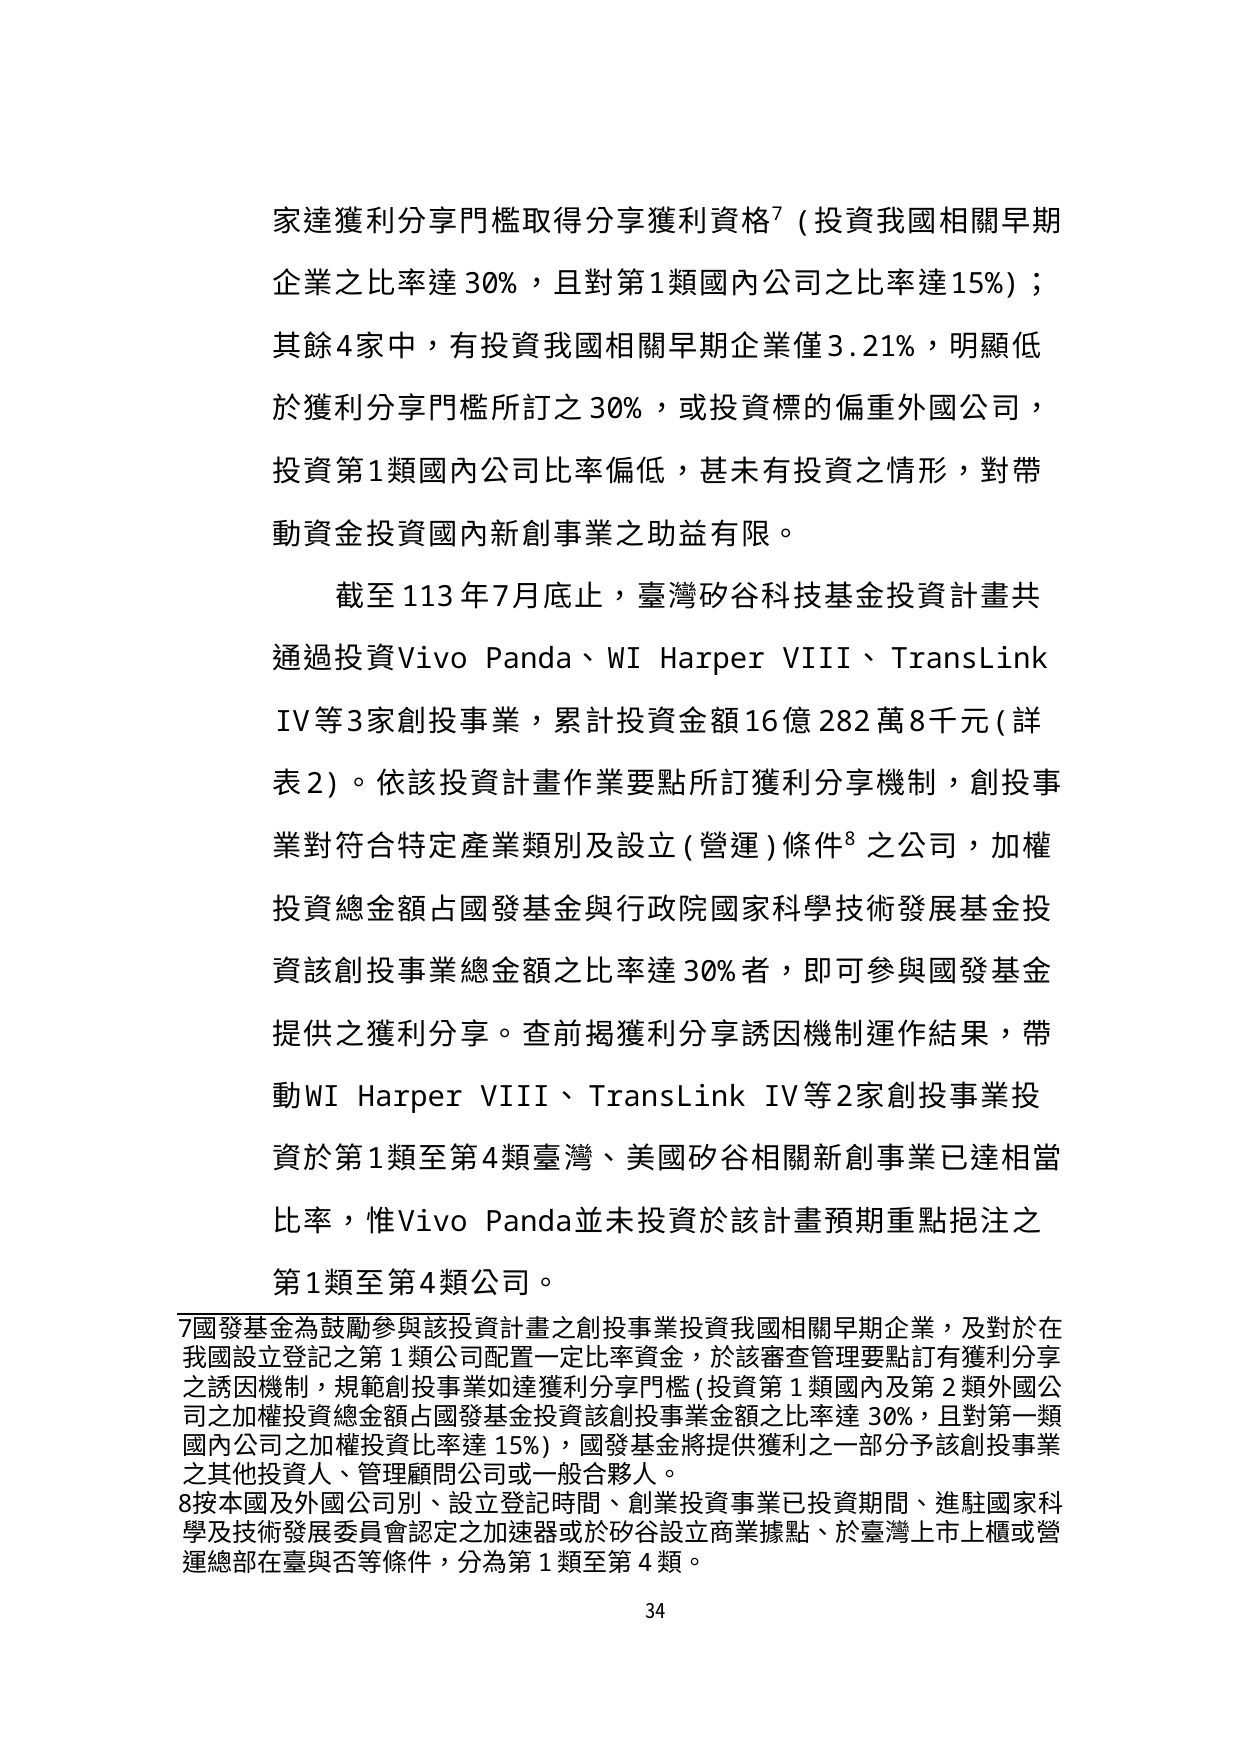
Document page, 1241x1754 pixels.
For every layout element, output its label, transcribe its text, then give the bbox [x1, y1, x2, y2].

text 按本國及外國公司別、設立登記時間、創業投資事業已投資期間、進駐國家科學及技術發展委員會認定之加速器或於矽谷設立商業據點、於臺灣上市上櫃或營運總部在臺與否等條件，分為第1類至第4類。 [177, 1489, 1063, 1577]
text 國發基金為鼓勵參與該投資計畫之創投事業投資我國相關早期企業，及對於在我國設立登記之第1類公司配置一定比率資金，於該審查管理要點訂有獲利分享之誘因機制，規範創投事業如達獲利分享門檻(投資第1類國內及第2類外國公司之加權投資總金額占國發基金投資該創投事業金額之比率達30%，且對第一類國內公司之加權投資比率達15%)，國發基金將提供獲利之一部分予該創投事業之其他投資人、管理顧問公司或一般合夥人。 [177, 1314, 1063, 1489]
text 依審計部112年度決算審核報告提具審核意見：「國發基金推動創業拔萃方案及臺灣矽谷科技基金投資計畫，引導民間資金挹注政府重點發展新創事業，惟部分創投事業投資決策未盡配合計畫目標，致實際投入政策重點新創事業資金有限，影響計畫推動成效。」經查截至113年7月底止，創業拔萃方案投資計畫共通過投資5家創投事業，累計投資金額28億4,775萬8千元(詳表1)，惟其中僅1家達獲利分享門檻取得分享獲利資格(投資我國相關早期企業之比率達30%，且對第1類國內公司之比率達15%)；其餘4家中，有投資我國相關早期企業僅3.21%，明顯低於獲利分享門檻所訂之30%，或投資標的偏重外國公司，投資第1類國內公司比率偏低，甚未有投資之情形，對帶動資金投資國內新創事業之助益有限。 [266, 177, 1063, 552]
text 截至113年7月底止，臺灣矽谷科技基金投資計畫共通過投資Vivo Panda、WI Harper VIII、TransLink IV等3家創投事業，累計投資金額16億282萬8千元(詳表2)。依該投資計畫作業要點所訂獲利分享機制，創投事業對符合特定產業類別及設立(營運)條件之公司，加權投資總金額占國發基金與行政院國家科學技術發展基金投資該創投事業總金額之比率達30%者，即可參與國發基金提供之獲利分享。查前揭獲利分享誘因機制運作結果，帶動WI Harper VIII、TransLink IV等2家創投事業投資於第1類至第4類臺灣、美國矽谷相關新創事業已達相當比率，惟Vivo Panda並未投資於該計畫預期重點挹注之第1類至第4類公司。 [266, 552, 1063, 1302]
